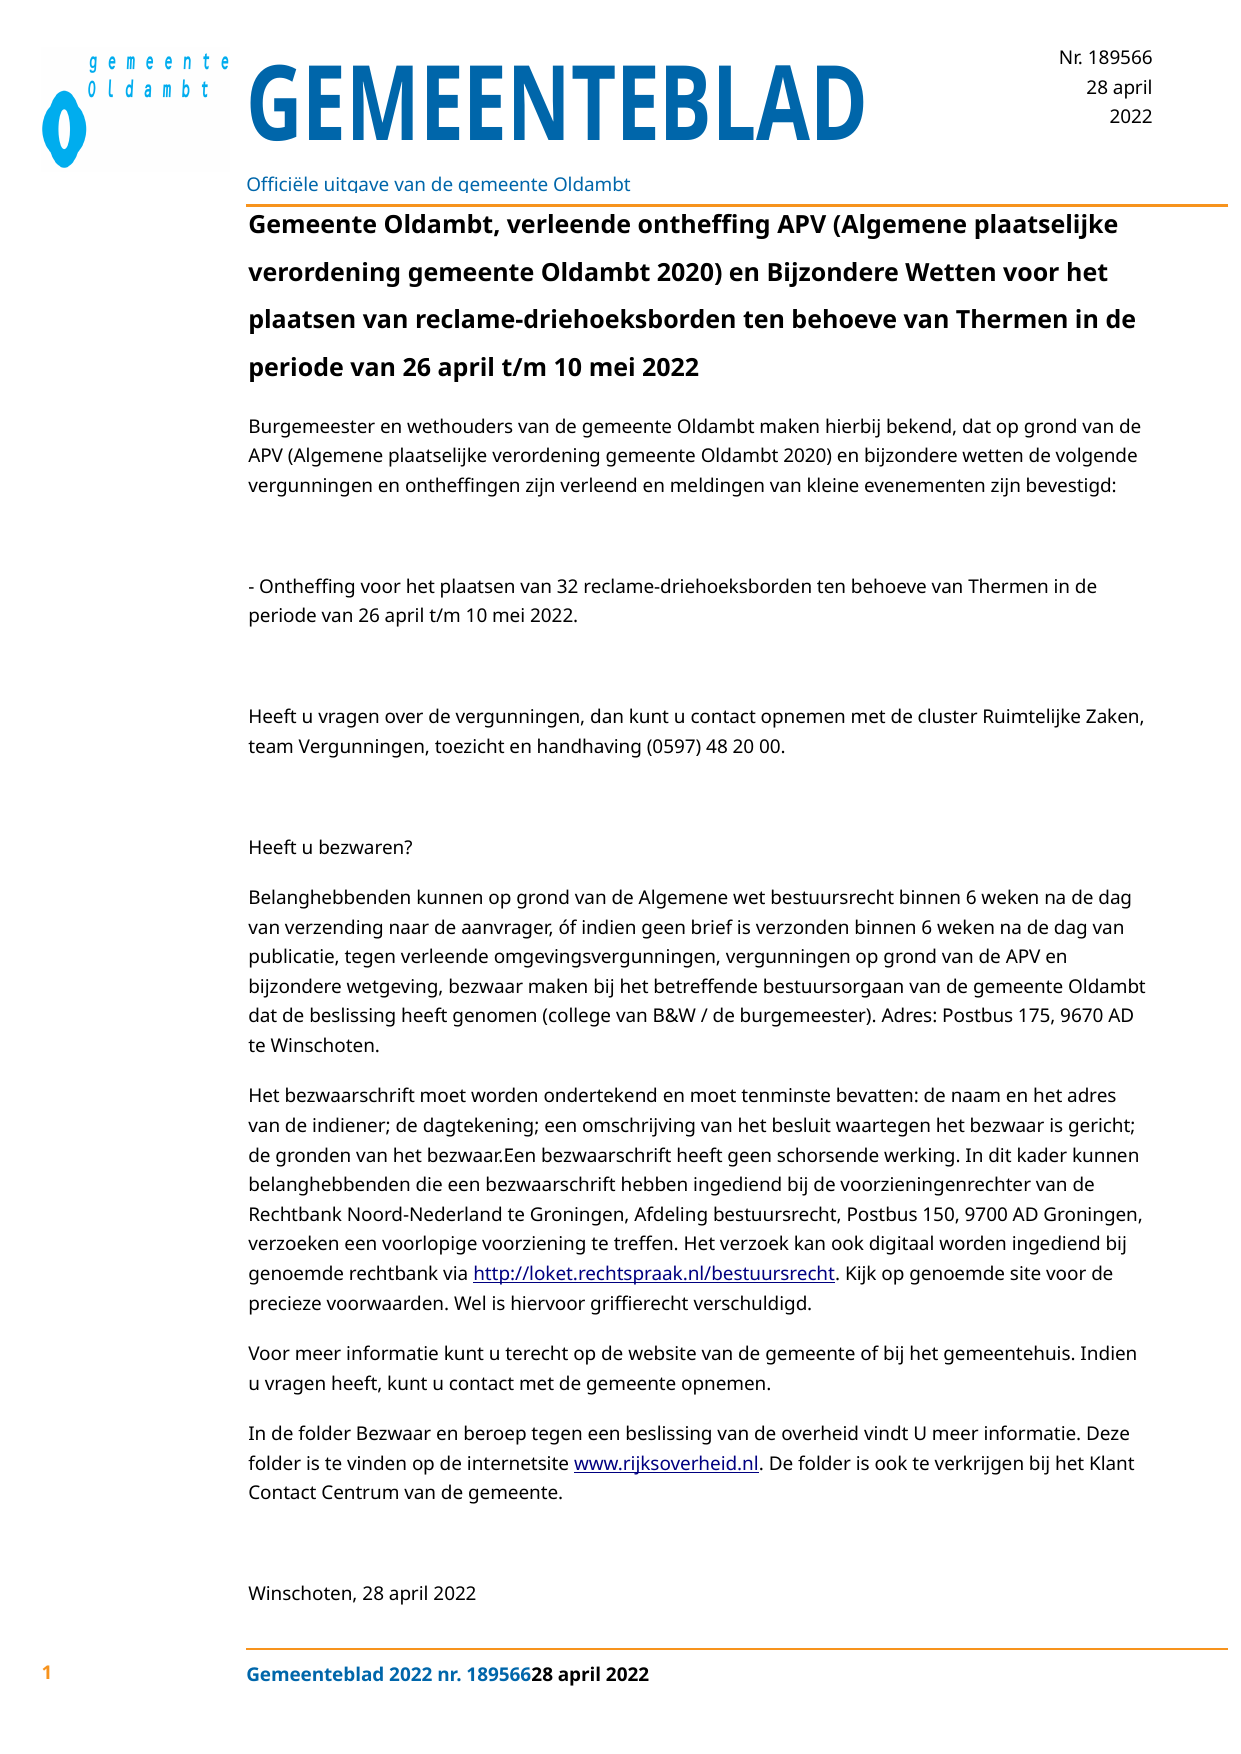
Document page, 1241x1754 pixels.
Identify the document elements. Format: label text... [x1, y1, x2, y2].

text Voor meer informatie kunt u terecht op de website van de gemeente of bij het gemeentehuis. Indien u vragen heeft, kunt u contact met de gemeente opnemen. [248, 1340, 1152, 1396]
text In de folder Bezwaar en beroep tegen een beslissing van de overheid vindt U meer informatie. Deze folder is te vinden op de internetsite www.rijksoverheid.nl. De folder is ook te verkrijgen bij het Klant Contact Centrum van de gemeente. [248, 1420, 1152, 1505]
picture [41, 47, 231, 172]
text Winschoten, 28 april 2022 [248, 1580, 1152, 1606]
text Belanghebbenden kunnen op grond van de Algemene wet bestuursrecht binnen 6 weken na de dag van verzending naar de aanvrager, óf indien geen brief is verzonden binnen 6 weken na de dag van publicatie, tegen verleende omgevingsvergunningen, vergunningen op grond van de APV en bijzondere wetgeving, bezwaar maken bij het betreffende bestuursorgaan van de gemeente Oldambt dat de beslissing heeft genomen (college van B&W / de burgemeester). Adres: Postbus 175, 9670 AD te Winschoten. [248, 884, 1152, 1058]
text Heeft u bezwaren? [248, 834, 1152, 860]
text Gemeente Oldambt, verleende ontheffing APV (Algemene plaatselijke verordening gemeente Oldambt 2020) en Bijzondere Wetten voor het plaatsen van reclame-driehoeksborden ten behoeve van Thermen in de periode van 26 april t/m 10 mei 2022 [248, 207, 1152, 384]
text Burgemeester en wethouders van de gemeente Oldambt maken hierbij bekend, dat op grond van de APV (Algemene plaatselijke verordening gemeente Oldambt 2020) en bijzondere wetten de volgende vergunningen en ontheffingen zijn verleend en meldingen van kleine evenementen zijn bevestigd: [248, 413, 1152, 498]
text Heeft u vragen over de vergunningen, dan kunt u contact opnemen met de cluster Ruimtelijke Zaken, team Vergunningen, toezicht en handhaving (0597) 48 20 00. [248, 703, 1152, 759]
text Het bezwaarschrift moet worden ondertekend en moet tenminste bevatten: de naam en het adres van de indiener; de dagtekening; een omschrijving van het besluit waartegen het bezwaar is gericht; de gronden van het bezwaar.Een bezwaarschrift heeft geen schorsende werking. In dit kader kunnen belanghebbenden die een bezwaarschrift hebben ingediend bij de voorzieningenrechter van de Rechtbank Noord-Nederland te Groningen, Afdeling bestuursrecht, Postbus 150, 9700 AD Groningen, verzoeken een voorlopige voorziening te treffen. Het verzoek kan ook digitaal worden ingediend bij genoemde rechtbank via http://loket.rechtspraak.nl/bestuursrecht. Kijk op genoemde site voor de precieze voorwaarden. Wel is hiervoor griffierecht verschuldigd. [248, 1083, 1152, 1316]
text - Ontheffing voor het plaatsen van 32 reclame-driehoeksborden ten behoeve van Thermen in de periode van 26 april t/m 10 mei 2022. [248, 573, 1152, 628]
